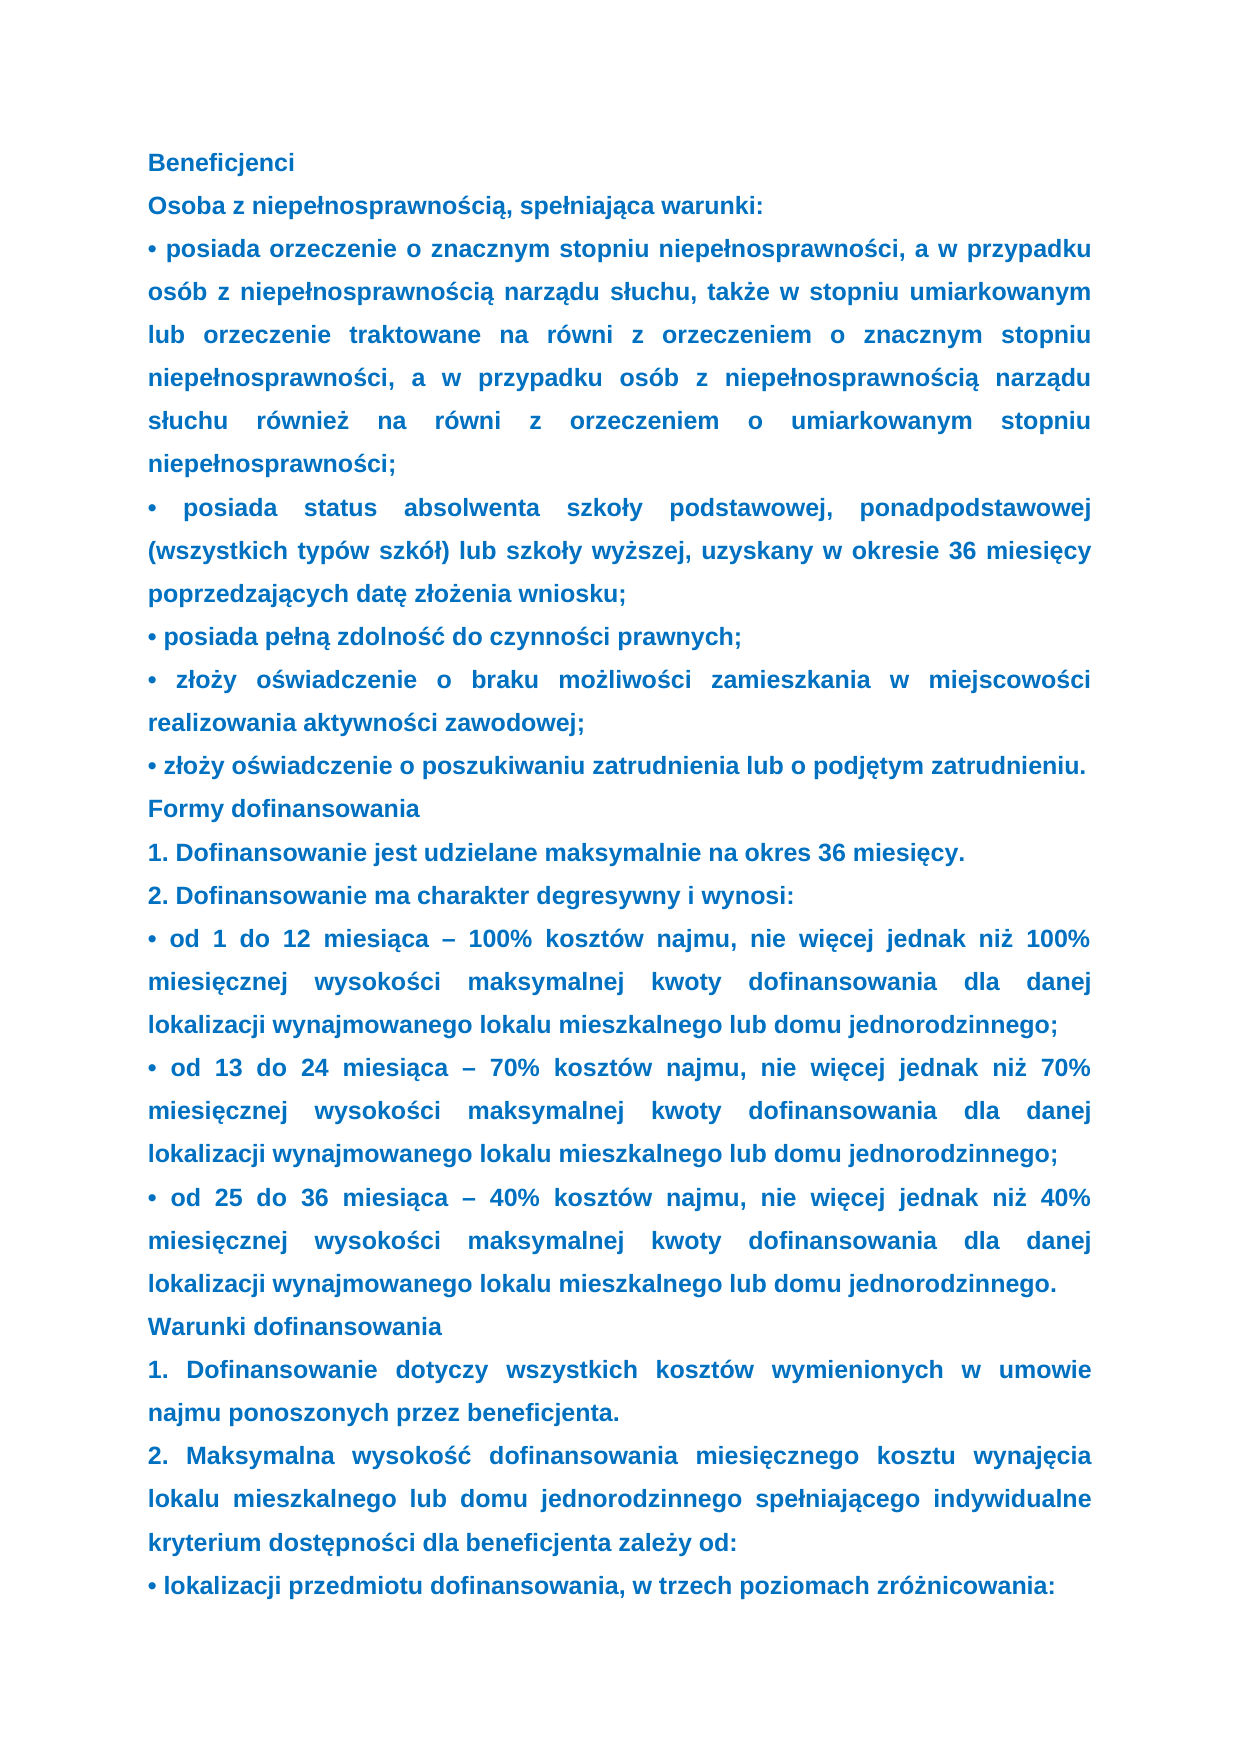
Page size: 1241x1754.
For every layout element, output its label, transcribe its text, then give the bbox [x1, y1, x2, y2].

text • posiada status absolwenta szkoły podstawowej, ponadpodstawowej (wszystkich typów szkół) lub szkoły wyższej, uzyskany w okresie 36 miesięcy poprzedzających datę złożenia wniosku; [148, 493, 1093, 608]
text • od 1 do 12 miesiąca – 100% kosztów najmu, nie więcej jednak niż 100% miesięcznej wysokości maksymalnej kwoty dofinansowania dla danej lokalizacji wynajmowanego lokalu mieszkalnego lub domu jednorodzinnego; [148, 924, 1093, 1039]
text • posiada orzeczenie o znacznym stopniu niepełnosprawności, a w przypadku osób z niepełnosprawnością narządu słuchu, także w stopniu umiarkowanym lub orzeczenie traktowane na równi z orzeczeniem o znacznym stopniu niepełnosprawności, a w przypadku osób z niepełnosprawnością narządu słuchu również na równi z orzeczeniem o umiarkowanym stopniu niepełnosprawności; [148, 234, 1093, 478]
text Formy dofinansowania [148, 794, 1093, 823]
text • posiada pełną zdolność do czynności prawnych; [148, 622, 1093, 651]
text • lokalizacji przedmiotu dofinansowania, w trzech poziomach zróżnicowania: [148, 1571, 1093, 1599]
text • złoży oświadczenie o poszukiwaniu zatrudnienia lub o podjętym zatrudnieniu. [148, 751, 1093, 780]
text • od 13 do 24 miesiąca – 70% kosztów najmu, nie więcej jednak niż 70% miesięcznej wysokości maksymalnej kwoty dofinansowania dla danej lokalizacji wynajmowanego lokalu mieszkalnego lub domu jednorodzinnego; [148, 1053, 1093, 1168]
text 2. Dofinansowanie ma charakter degresywny i wynosi: [148, 881, 1093, 909]
text Osoba z niepełnosprawnością, spełniająca warunki: [148, 191, 1093, 219]
text • od 25 do 36 miesiąca – 40% kosztów najmu, nie więcej jednak niż 40% miesięcznej wysokości maksymalnej kwoty dofinansowania dla danej lokalizacji wynajmowanego lokalu mieszkalnego lub domu jednorodzinnego. [148, 1183, 1093, 1298]
text Warunki dofinansowania [148, 1312, 1093, 1341]
text 2. Maksymalna wysokość dofinansowania miesięcznego kosztu wynajęcia lokalu mieszkalnego lub domu jednorodzinnego spełniającego indywidualne kryterium dostępności dla beneficjenta zależy od: [148, 1441, 1093, 1556]
text 1. Dofinansowanie dotyczy wszystkich kosztów wymienionych w umowie najmu ponoszonych przez beneficjenta. [148, 1355, 1093, 1427]
text 1. Dofinansowanie jest udzielane maksymalnie na okres 36 miesięcy. [148, 838, 1093, 866]
text Beneficjenci [148, 148, 1093, 176]
text • złoży oświadczenie o braku możliwości zamieszkania w miejscowości realizowania aktywności zawodowej; [148, 665, 1093, 737]
